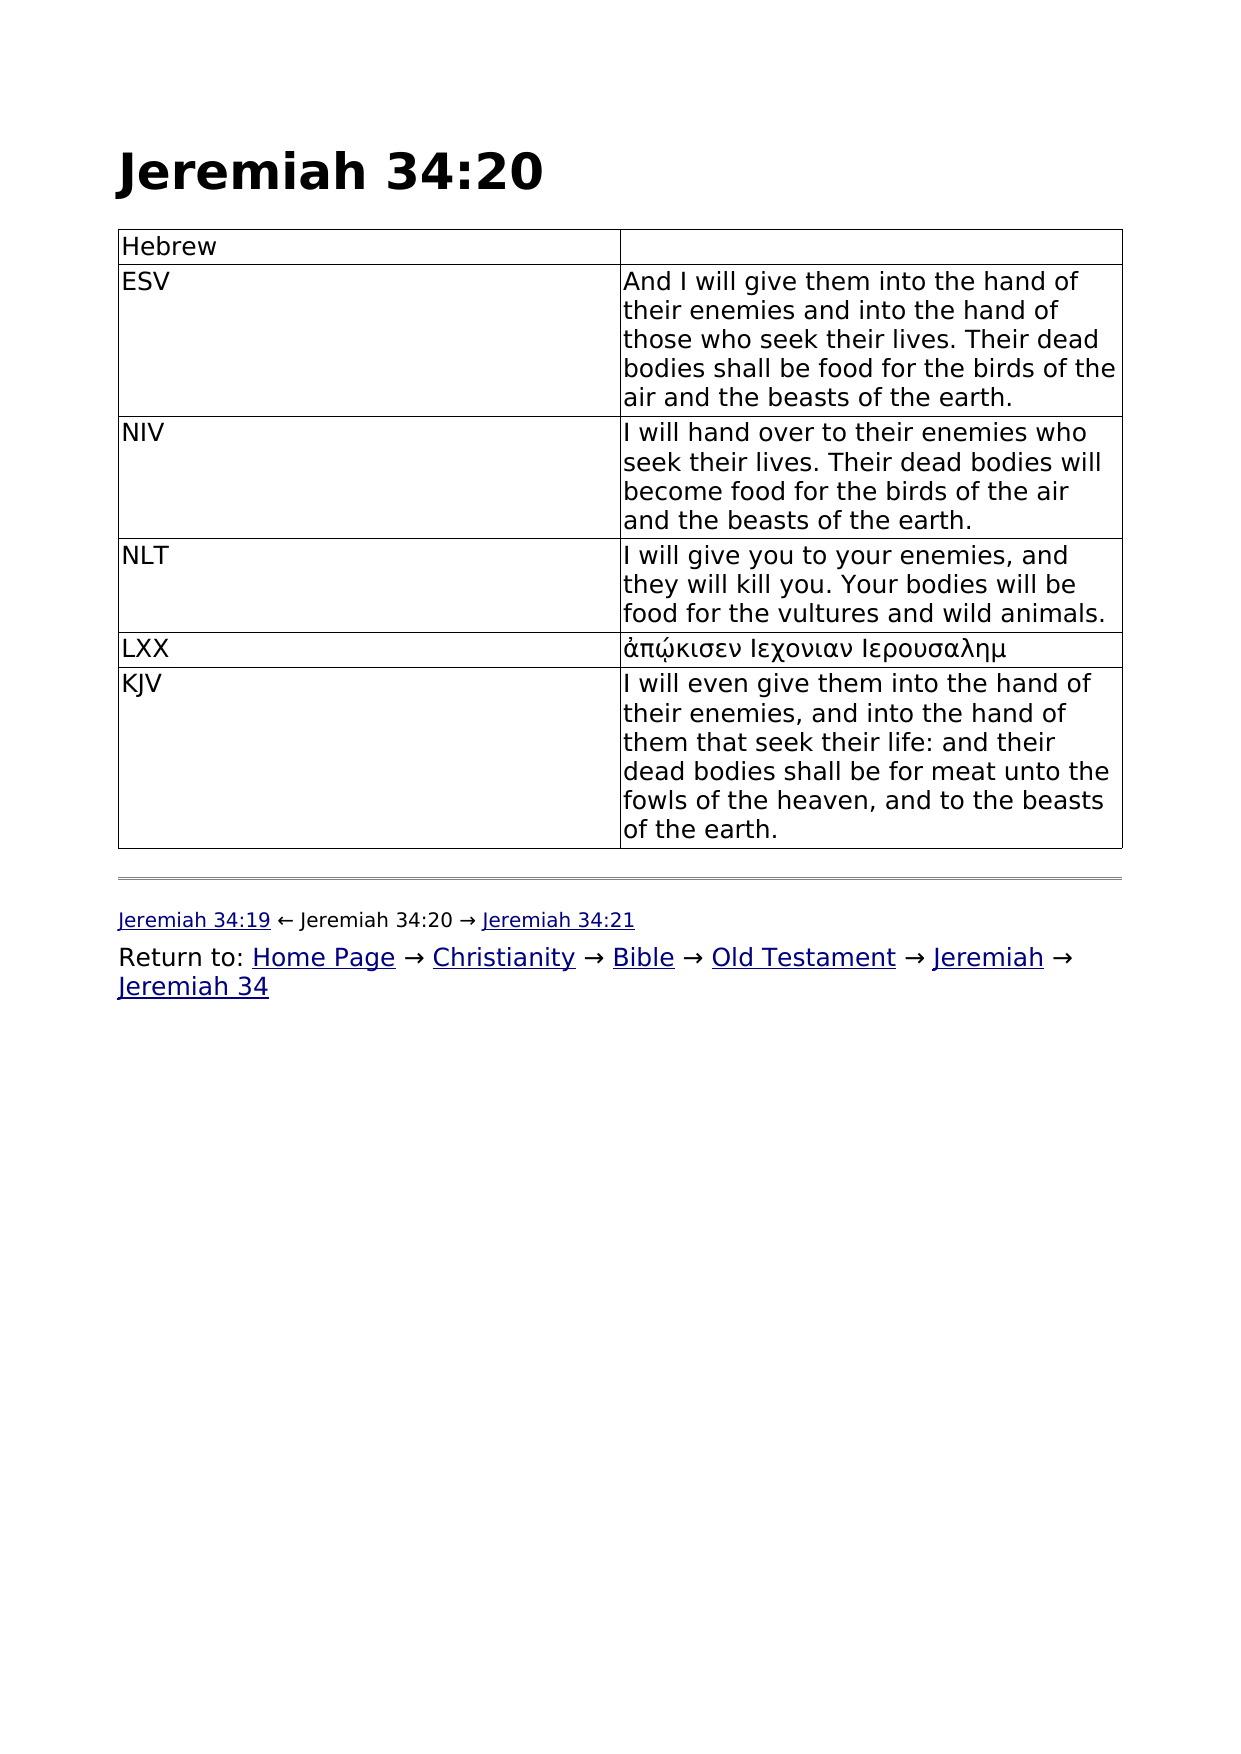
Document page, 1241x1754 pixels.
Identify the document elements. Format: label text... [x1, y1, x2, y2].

text Jeremiah 34:19 ← Jeremiah 34:20 → Jeremiah 34:21 [118, 909, 1122, 943]
table_cell NLT [119, 539, 620, 632]
table_header Hebrew [119, 230, 620, 264]
text Return to: Home Page → Christianity → Bible → Old Testament → Jeremiah → Jeremiah 34 [118, 943, 1122, 1001]
table_cell NIV [119, 417, 620, 538]
table_cell ἀπῴκισεν Ιεχονιαν Ιερουσαλημ [621, 633, 1122, 667]
subtitle Jeremiah 34:20 [118, 143, 1122, 201]
table_cell KJV [119, 668, 620, 848]
table_cell I will give you to your enemies, and they will kill you. Your bodies will be food for the vultures and wild animals. [621, 539, 1122, 632]
table_cell I will hand over to their enemies who seek their lives. Their dead bodies will become food for the birds of the air and the beasts of the earth. [621, 417, 1122, 538]
table_cell ESV [119, 265, 620, 416]
table_cell I will even give them into the hand of their enemies, and into the hand of them that seek their life: and their dead bodies shall be for meat unto the fowls of the heaven, and to the beasts of the earth. [621, 668, 1122, 848]
table_cell And I will give them into the hand of their enemies and into the hand of those who seek their lives. Their dead bodies shall be food for the birds of the air and the beasts of the earth. [621, 265, 1122, 416]
table_cell LXX [119, 633, 620, 667]
table_header [621, 230, 1122, 264]
